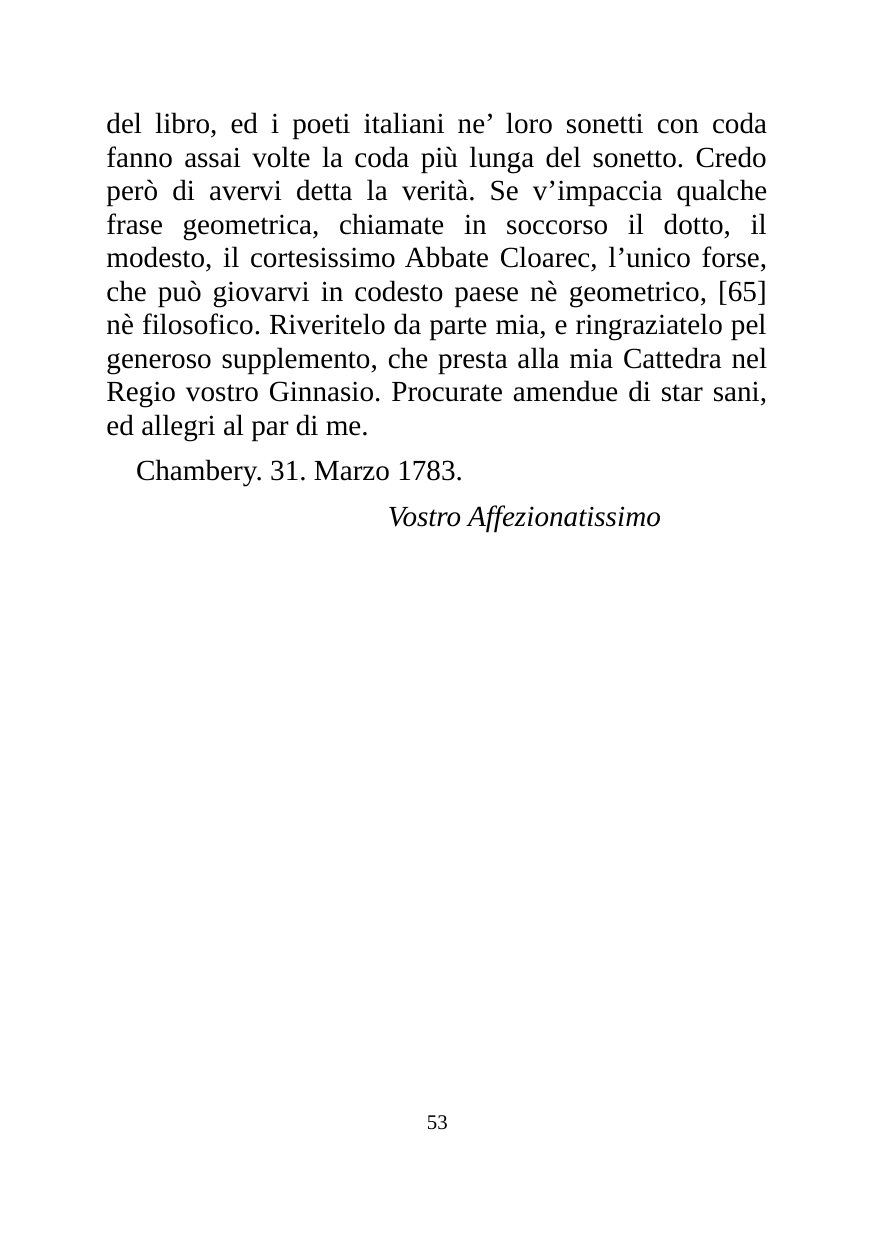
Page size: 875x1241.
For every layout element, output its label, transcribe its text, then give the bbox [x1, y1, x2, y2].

text Vostro Affezionatissimo [283, 499, 768, 532]
text del libro, ed i poeti italiani ne’ loro sonetti con coda fanno assai volte la coda più lunga del sonetto. Credo però di avervi detta la verità. Se v’impaccia qualche frase geometrica, chiamate in soccorso il dotto, il modesto, il cortesissimo Abbate Cloarec, l’unico forse, che può giovarvi in codesto paese nè geometrico, [65] nè filosofico. Riveritelo da parte mia, e ringraziatelo pel generoso supplemento, che presta alla mia Cattedra nel Regio vostro Ginnasio. Procurate amendue di star sani, ed allegri al par di me. [106, 106, 768, 442]
text Chambery. 31. Marzo 1783. [106, 453, 768, 487]
